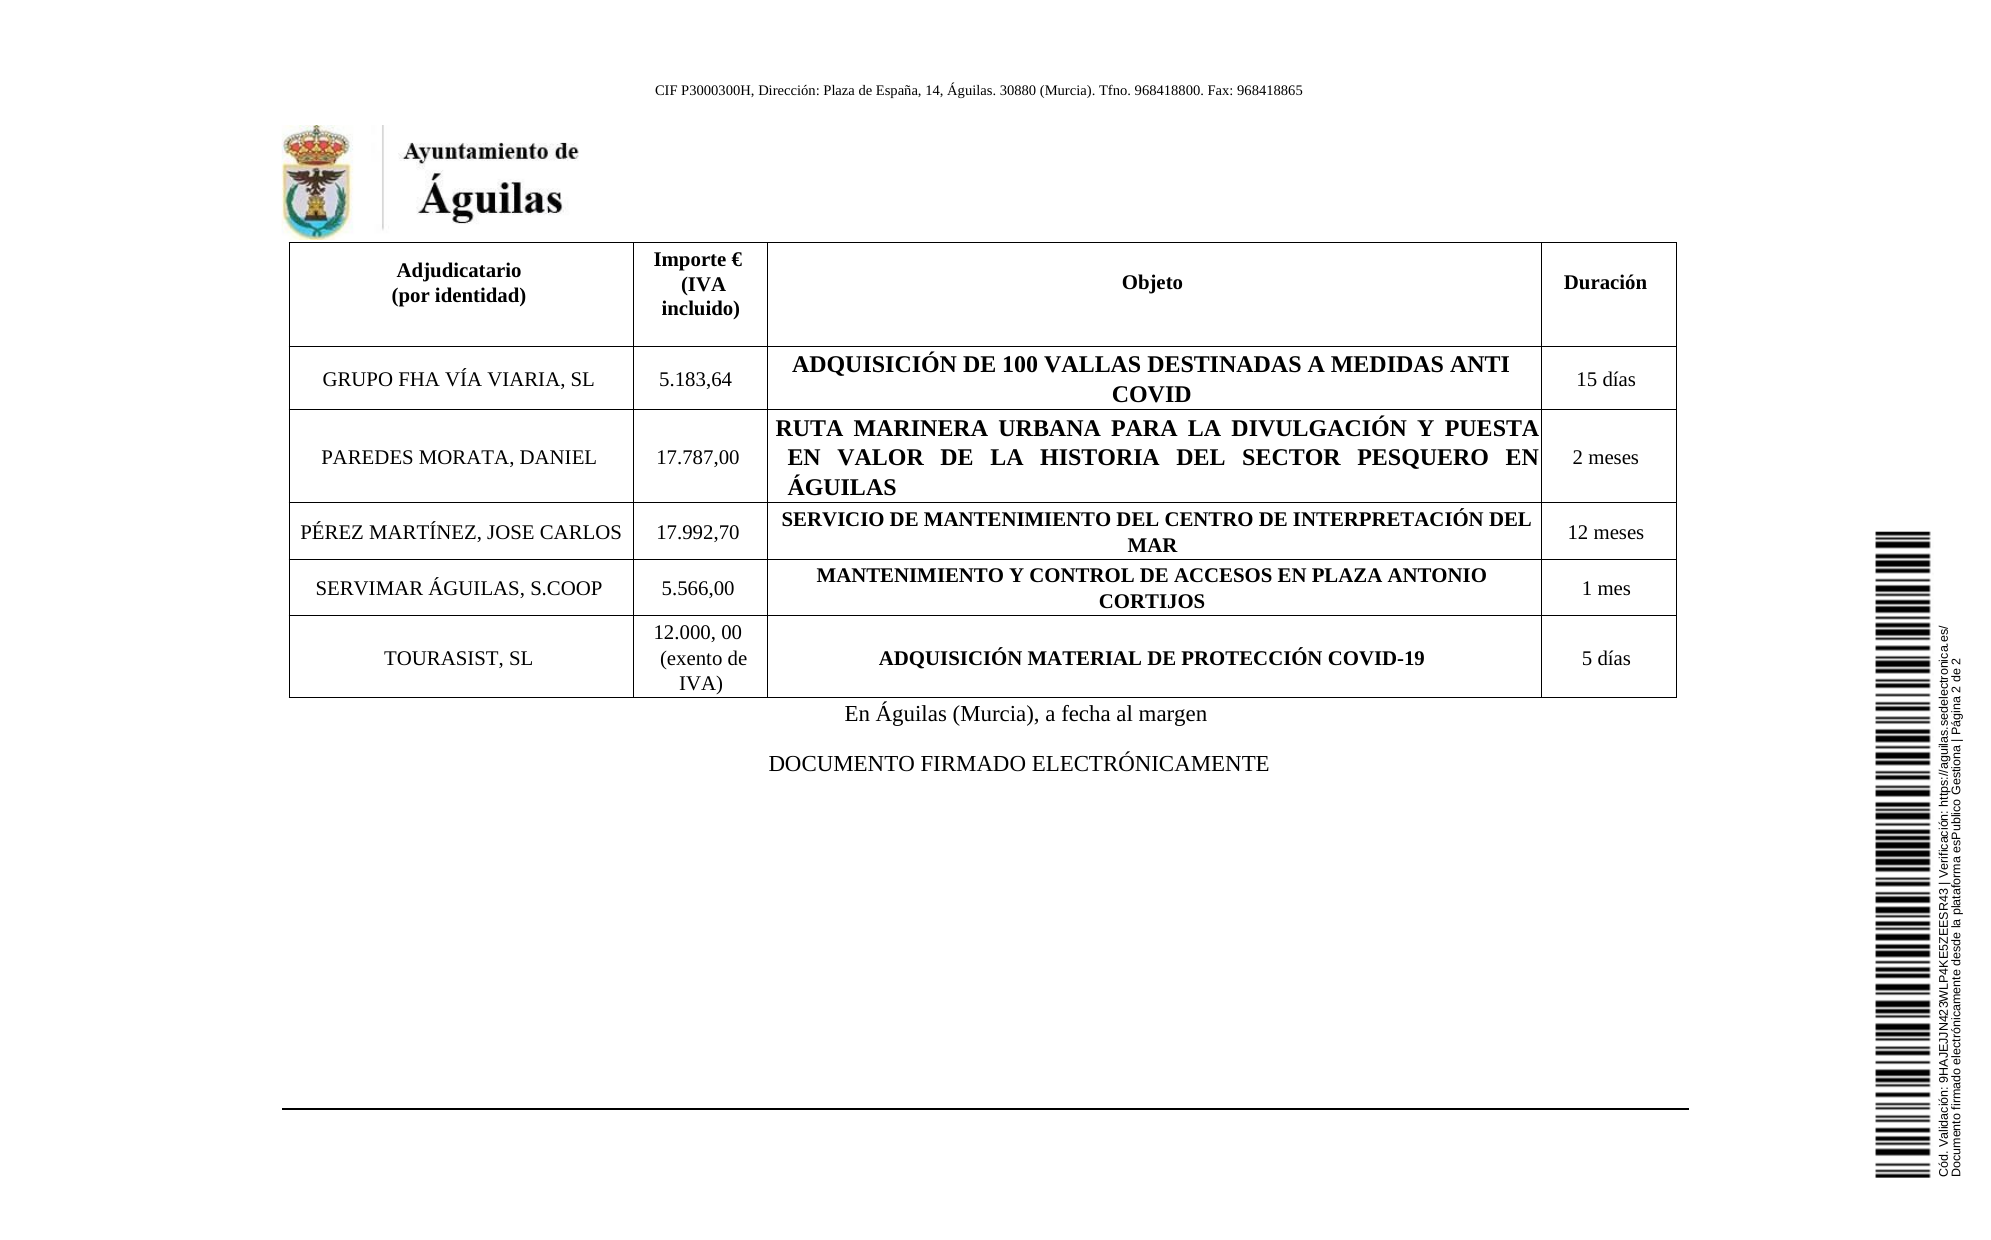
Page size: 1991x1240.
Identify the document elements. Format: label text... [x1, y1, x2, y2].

table_cell 5.183,64 [634, 347, 767, 409]
table_cell SERVIMAR ÁGUILAS, S.COOP [290, 560, 633, 615]
table_header Adjudicatario (por identidad) [290, 243, 633, 346]
table_cell 12 meses [1542, 503, 1676, 559]
table_cell ADQUISICIÓN MATERIAL DE PROTECCIÓN COVID-19 [768, 616, 1541, 697]
table_cell SERVICIO DE MANTENIMIENTO DEL CENTRO DE INTERPRETACIÓN DEL MAR [768, 503, 1541, 559]
table_cell MANTENIMIENTO Y CONTROL DE ACCESOS EN PLAZA ANTONIO CORTIJOS [768, 560, 1541, 615]
table_cell 17.787,00 [634, 410, 767, 502]
table_cell PAREDES MORATA, DANIEL [290, 410, 633, 502]
text En Águilas (Murcia), a fecha al margen [832, 698, 1678, 727]
table_cell 5 días [1542, 616, 1676, 697]
table_cell 15 días [1542, 347, 1676, 409]
table_header Objeto [768, 243, 1541, 346]
text CIF P3000300H, Dirección: Plaza de España, 14, Águilas. 30880 (Murcia). Tfno. 968418800. Fax: 968418865 [286, 74, 1678, 100]
table_cell 5.566,00 [634, 560, 767, 615]
table_cell TOURASIST, SL [290, 616, 633, 697]
table_cell RUTA MARINERA URBANA PARA LA DIVULGACIÓN Y PUESTA EN VALOR DE LA HISTORIA DEL SECTOR PESQUERO EN ÁGUILAS [768, 410, 1541, 502]
table_cell 2 meses [1542, 410, 1676, 502]
subtitle DOCUMENTO FIRMADO ELECTRÓNICAMENTE [768, 750, 1678, 777]
table_header Importe € (IVA incluido) [634, 243, 767, 346]
table_cell PÉREZ MARTÍNEZ, JOSE CARLOS [290, 503, 633, 559]
table_cell 17.992,70 [634, 503, 767, 559]
table_cell ADQUISICIÓN DE 100 VALLAS DESTINADAS A MEDIDAS ANTI COVID [768, 347, 1541, 409]
table_cell 1 mes [1542, 560, 1676, 615]
table_cell GRUPO FHA VÍA VIARIA, SL [290, 347, 633, 409]
table_header Duración [1542, 243, 1676, 346]
table_cell 12.000, 00 (exento de IVA) [634, 616, 767, 697]
